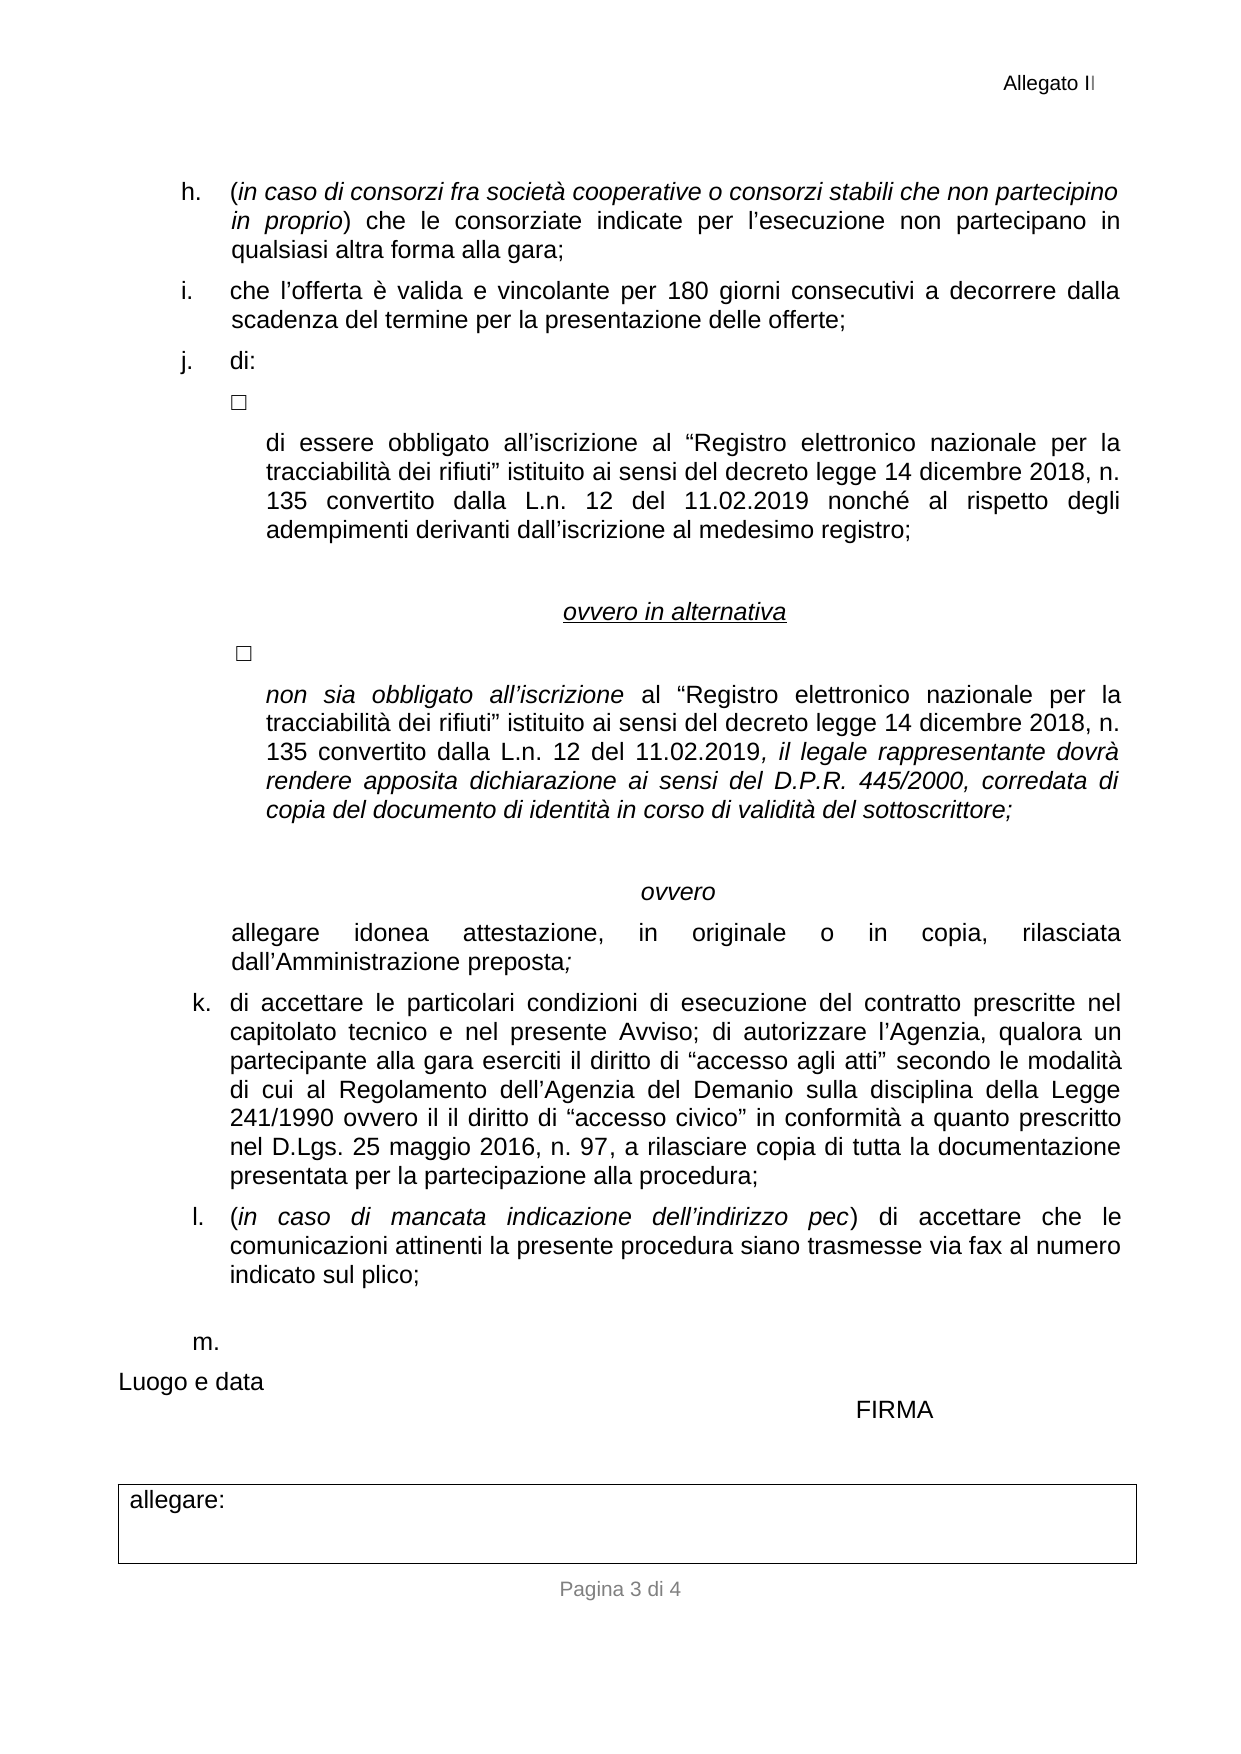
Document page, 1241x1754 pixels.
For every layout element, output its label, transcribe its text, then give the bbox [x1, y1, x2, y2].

text □ [231, 387, 1122, 416]
list di: [181, 346, 1122, 375]
text non sia obbligato all’iscrizione al “Registro elettronico nazionale per la tracciabilità dei rifiuti” istituito ai sensi del decreto legge 14 dicembre 2018, n. 135 convertito dalla L.n. 12 del 11.02.2019, il legale rappresentante dovrà rendere apposita dichiarazione ai sensi del D.P.R. 445/2000, corredata di copia del documento di identità in corso di validità del sottoscrittore; [266, 680, 1122, 823]
list (in caso di mancata indicazione dell’indirizzo pec) di accettare che le comunicazioni attinenti la presente procedura siano trasmesse via fax al numero indicato sul plico; [192, 1202, 1122, 1288]
table_header allegare: copia fotostatica di un documento di riconoscimento in corso di validità del sottoscrittore [119, 1485, 1136, 1563]
text □ [236, 638, 1122, 667]
text ovvero in alternativa [229, 597, 1122, 626]
text allegare idonea attestazione, in originale o in copia, rilasciata dall’Amministrazione preposta; [231, 918, 1122, 976]
text di essere obbligato all’iscrizione al “Registro elettronico nazionale per la tracciabilità dei rifiuti” istituito ai sensi del decreto legge 14 dicembre 2018, n. 135 convertito dalla L.n. 12 del 11.02.2019 nonché al rispetto degli adempimenti derivanti dall’iscrizione al medesimo registro; [266, 428, 1122, 543]
list di accettare le particolari condizioni di esecuzione del contratto prescritte nel capitolato tecnico e nel presente Avviso; di autorizzare l’Agenzia, qualora un partecipante alla gara eserciti il diritto di “accesso agli atti” secondo le modalità di cui al Regolamento dell’Agenzia del Demanio sulla disciplina della Legge 241/1990 ovvero il il diritto di “accesso civico” in conformità a quanto prescritto nel D.Lgs. 25 maggio 2016, n. 97, a rilasciare copia di tutta la documentazione presentata per la partecipazione alla procedura; [192, 988, 1122, 1190]
list (in caso di consorzi fra società cooperative o consorzi stabili che non partecipino in proprio) che le consorziate indicate per l’esecuzione non partecipano in qualsiasi altra forma alla gara; [181, 177, 1122, 263]
text ovvero [229, 877, 1122, 906]
list che l’offerta è valida e vincolante per 180 giorni consecutivi a decorrere dalla scadenza del termine per la presentazione delle offerte; [181, 276, 1122, 333]
text Luogo e data FIRMA [118, 1366, 1122, 1424]
